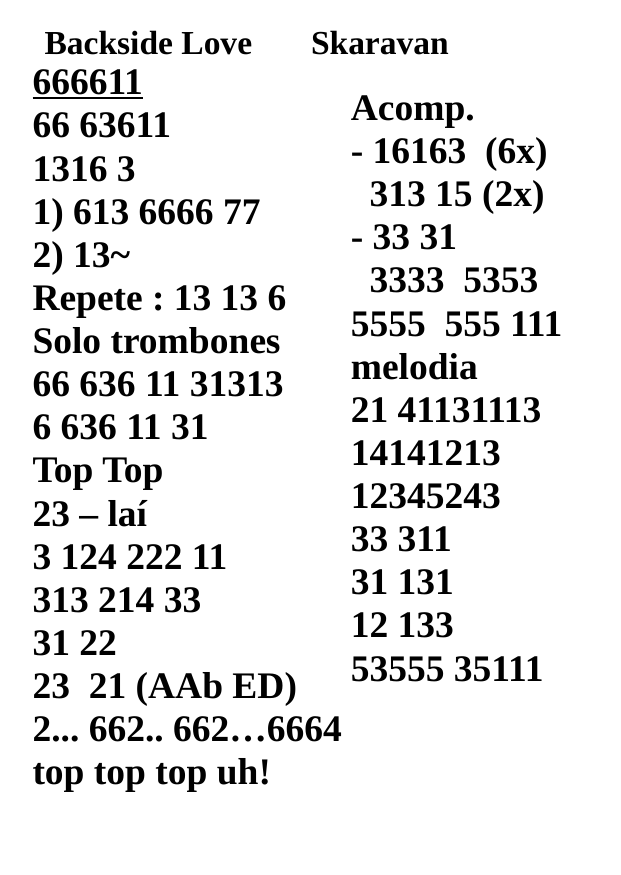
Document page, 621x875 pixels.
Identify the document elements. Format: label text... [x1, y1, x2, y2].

subtitle Backside Love [44, 23, 305, 62]
subtitle Skaravan [311, 23, 576, 62]
